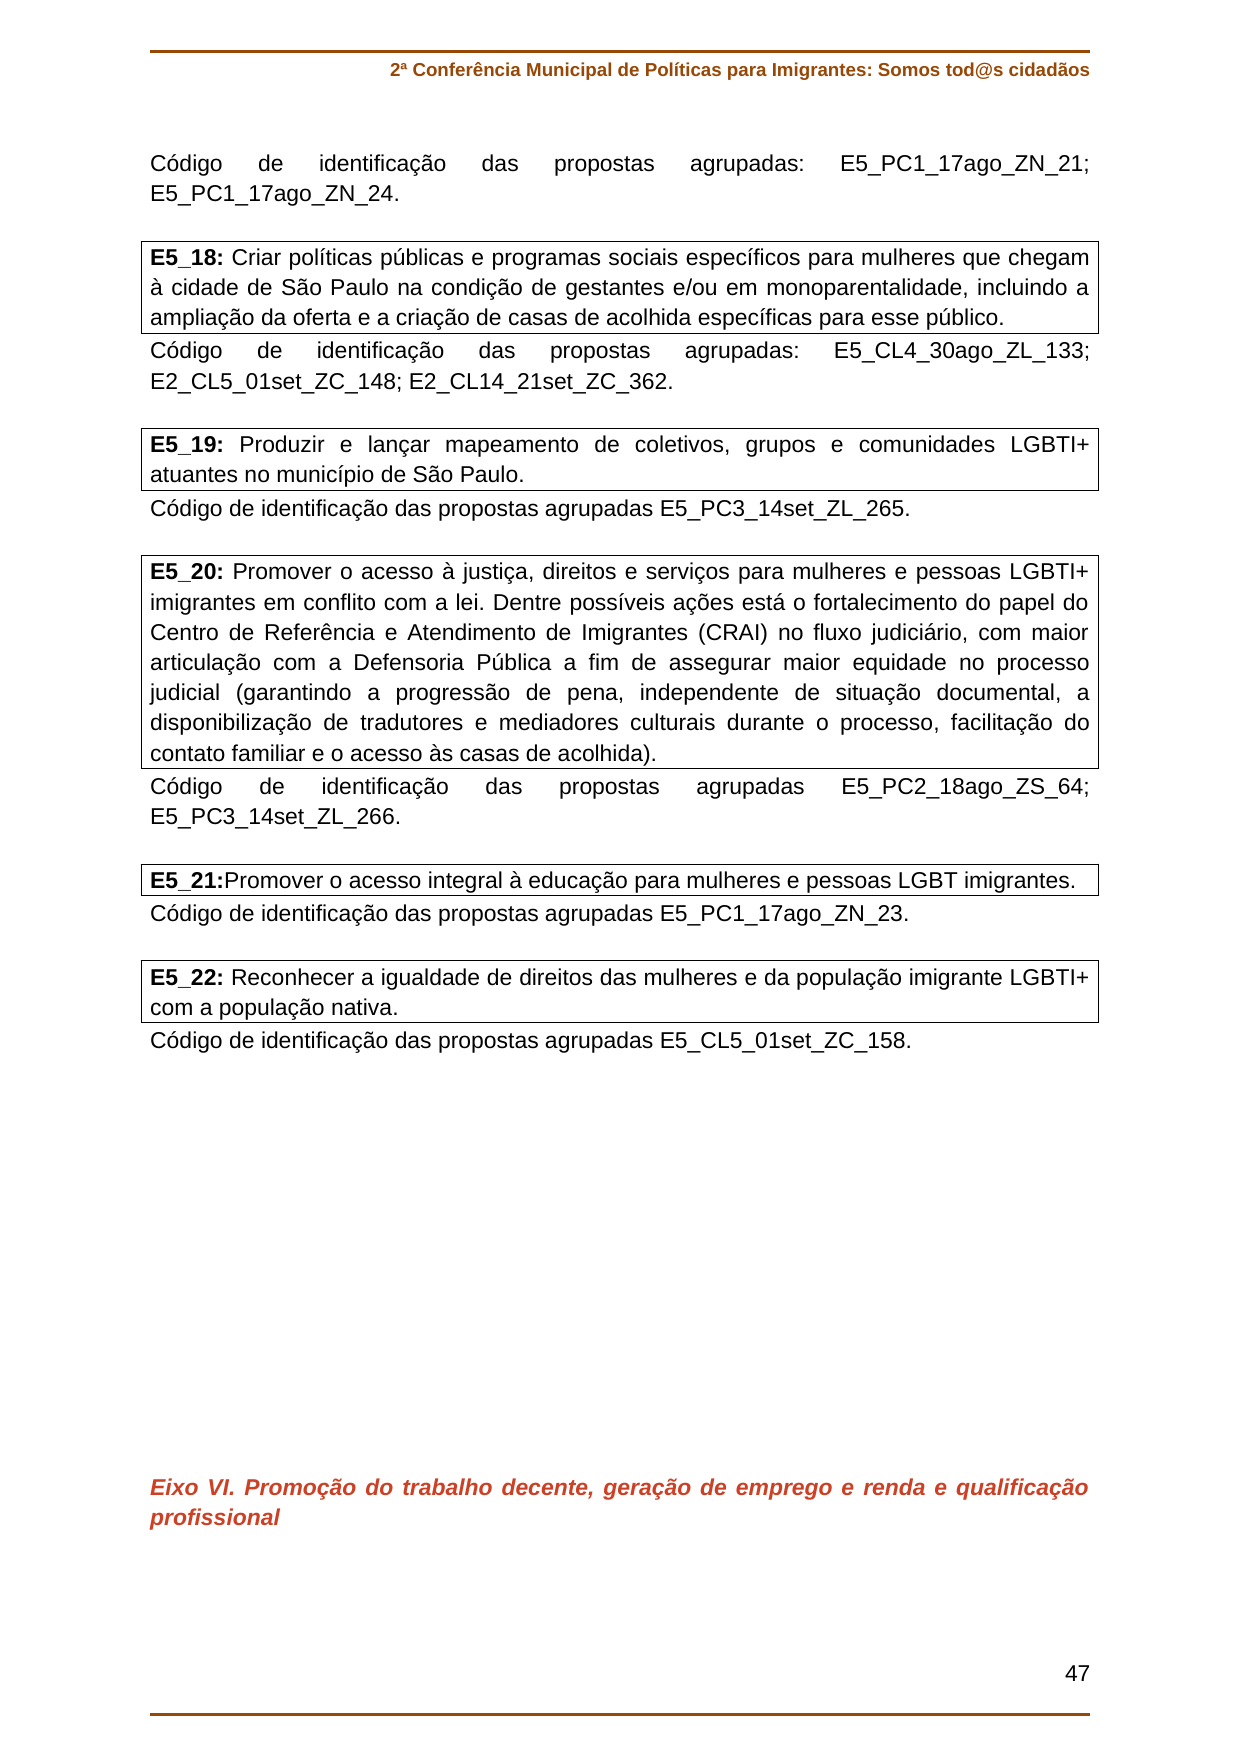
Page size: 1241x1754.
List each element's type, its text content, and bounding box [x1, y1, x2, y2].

text E5_22: Reconhecer a igualdade de direitos das mulheres e da população imigrante LGBTI+ com a população nativa. [142, 961, 1098, 1022]
text E5_18: Criar políticas públicas e programas sociais específicos para mulheres que chegam à cidade de São Paulo na condição de gestantes e/ou em monoparentalidade, incluindo a ampliação da oferta e a criação de casas de acolhida específicas para esse público. [142, 242, 1098, 333]
text Código de identificação das propostas agrupadas: E5_CL4_30ago_ZL_133; E2_CL5_01set_ZC_148; E2_CL14_21set_ZC_362. [150, 337, 1090, 394]
text E5_21:Promover o acesso integral à educação para mulheres e pessoas LGBT imigrantes. [142, 865, 1098, 895]
text Código de identificação das propostas agrupadas E5_PC1_17ago_ZN_23. [150, 900, 1090, 926]
text Código de identificação das propostas agrupadas E5_CL5_01set_ZC_158. [150, 1027, 1090, 1053]
text Eixo VI. Promoção do trabalho decente, geração de emprego e renda e qualificação profissional [150, 1474, 1090, 1531]
text E5_20: Promover o acesso à justiça, direitos e serviços para mulheres e pessoas LGBTI+ imigrantes em conflito com a lei. Dentre possíveis ações está o fortalecimento do papel do Centro de Referência e Atendimento de Imigrantes (CRAI) no fluxo judiciário, com maior articulação com a Defensoria Pública a fim de assegurar maior equidade no processo judicial (garantindo a progressão de pena, independente de situação documental, a disponibilização de tradutores e mediadores culturais durante o processo, facilitação do contato familiar e o acesso às casas de acolhida). [142, 556, 1098, 768]
text Código de identificação das propostas agrupadas: E5_PC1_17ago_ZN_21; E5_PC1_17ago_ZN_24. [150, 150, 1090, 207]
text Código de identificação das propostas agrupadas E5_PC2_18ago_ZS_64; E5_PC3_14set_ZL_266. [150, 773, 1090, 829]
text E5_19: Produzir e lançar mapeamento de coletivos, grupos e comunidades LGBTI+ atuantes no município de São Paulo. [142, 429, 1098, 490]
text Código de identificação das propostas agrupadas E5_PC3_14set_ZL_265. [150, 495, 1090, 521]
